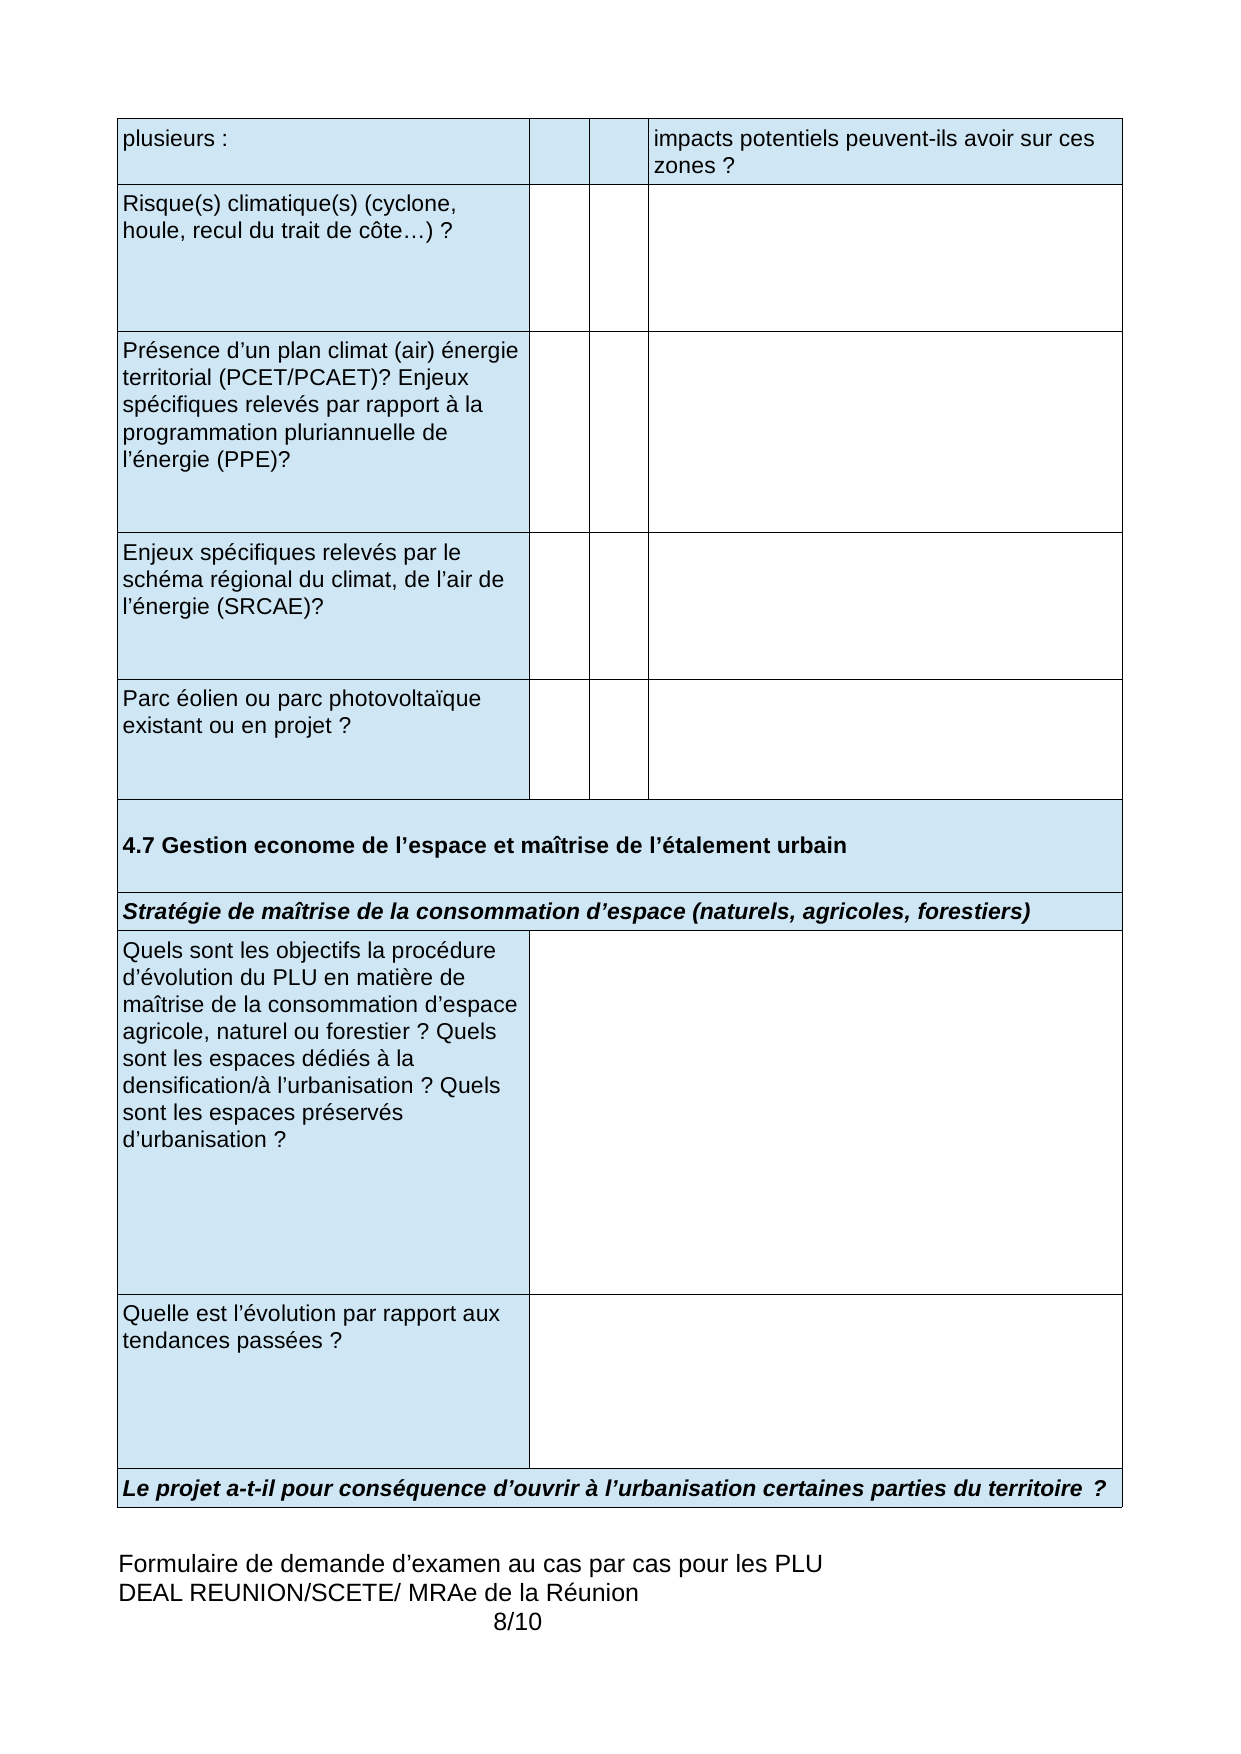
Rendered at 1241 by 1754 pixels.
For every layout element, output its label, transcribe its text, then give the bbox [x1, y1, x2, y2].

table_cell Quels sont les objectifs la procédure d’évolution du PLU en matière de maîtrise de la consommation d’espace agricole, naturel ou forestier ? Quels sont les espaces dédiés à la densification/à l’urbanisation ? Quels sont les espaces préservés d’urbanisation ? [118, 931, 529, 1294]
table_cell [649, 332, 1122, 532]
table_cell [530, 680, 589, 799]
table_cell [590, 185, 648, 331]
table_cell [530, 185, 589, 331]
table_cell [590, 332, 648, 532]
table_cell Présence d’un plan climat (air) énergie territorial (PCET/PCAET)? Enjeux spécifiques relevés par rapport à la programmation pluriannuelle de l’énergie (PPE)? [118, 332, 529, 532]
table_cell Risque(s) climatique(s) (cyclone, houle, recul du trait de côte…) ? [118, 185, 529, 331]
table_cell [649, 680, 1122, 799]
table_cell [530, 1295, 1122, 1468]
table_cell [590, 680, 648, 799]
table_cell impacts potentiels peuvent-ils avoir sur ces zones ? [649, 119, 1122, 184]
table_cell Le projet a-t-il pour conséquence d’ouvrir à l’urbanisation certaines parties du territoire ? [118, 1469, 1122, 1507]
table_cell Quelle est l’évolution par rapport aux tendances passées ? [118, 1295, 529, 1468]
table_cell [530, 332, 589, 532]
table_cell [590, 119, 648, 184]
table_cell Stratégie de maîtrise de la consommation d’espace (naturels, agricoles, forestiers) [118, 893, 1122, 930]
table_cell 4.7 Gestion econome de l’espace et maîtrise de l’étalement urbain [118, 800, 1122, 892]
table_cell [530, 119, 589, 184]
table_cell [649, 533, 1122, 679]
table_cell plusieurs : [118, 119, 529, 184]
table_cell [530, 533, 589, 679]
table_cell Enjeux spécifiques relevés par le schéma régional du climat, de l’air de l’énergie (SRCAE)? [118, 533, 529, 679]
table_cell Parc éolien ou parc photovoltaïque existant ou en projet ? [118, 680, 529, 799]
table_cell [530, 931, 1122, 1294]
table_cell [590, 533, 648, 679]
table_cell [649, 185, 1122, 331]
